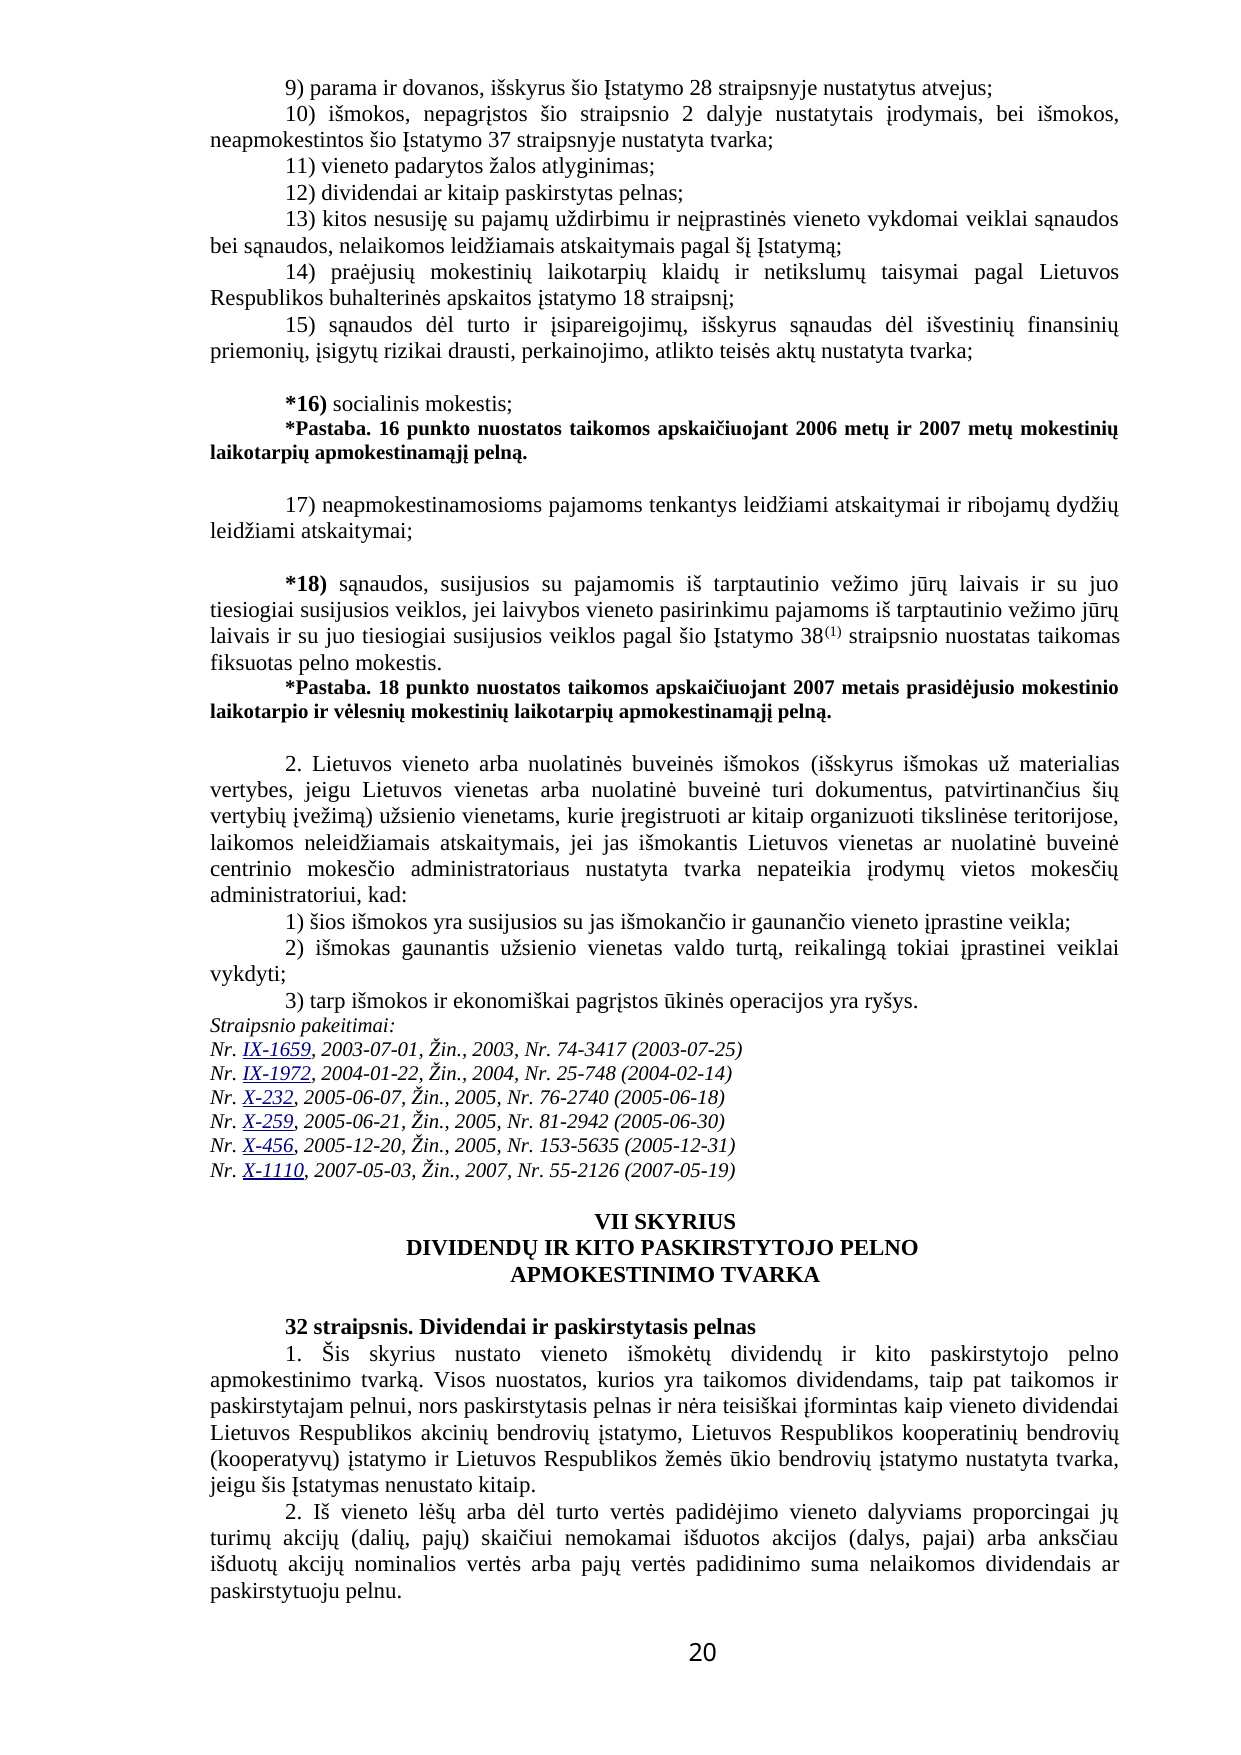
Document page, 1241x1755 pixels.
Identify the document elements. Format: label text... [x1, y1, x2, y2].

text Nr. IX-1659, 2003-07-01, Žin., 2003, Nr. 74-3417 (2003-07-25) [210, 1037, 1120, 1061]
text 32 straipsnis. Dividendai ir paskirstytasis pelnas [210, 1313, 1120, 1340]
text Straipsnio pakeitimai: [210, 1013, 1120, 1037]
text 13) kitos nesusiję su pajamų uždirbimu ir neįprastinės vieneto vykdomai veiklai sąnaudos bei sąnaudos, nelaikomos leidžiamais atskaitymais pagal šį Įstatymą; [210, 205, 1120, 258]
text 2) išmokas gaunantis užsienio vienetas valdo turtą, reikalingą tokiai įprastinei veiklai vykdyti; [210, 934, 1120, 987]
text *18) sąnaudos, susijusios su pajamomis iš tarptautinio vežimo jūrų laivais ir su juo tiesiogiai susijusios veiklos, jei laivybos vieneto pasirinkimu pajamoms iš tarptautinio vežimo jūrų laivais ir su juo tiesiogiai susijusios veiklos pagal šio Įstatymo 38(1) straipsnio nuostatas taikomas fiksuotas pelno mokestis. [210, 570, 1120, 675]
text 1. Šis skyrius nustato vieneto išmokėtų dividendų ir kito paskirstytojo pelno apmokestinimo tvarką. Visos nuostatos, kurios yra taikomos dividendams, taip pat taikomos ir paskirstytajam pelnui, nors paskirstytasis pelnas ir nėra teisiškai įformintas kaip vieneto dividendai Lietuvos Respublikos akcinių bendrovių įstatymo, Lietuvos Respublikos kooperatinių bendrovių (kooperatyvų) įstatymo ir Lietuvos Respublikos žemės ūkio bendrovių įstatymo nustatyta tvarka, jeigu šis Įstatymas nenustato kitaip. [210, 1340, 1120, 1498]
text DIVIDENDŲ IR KITO PASKIRSTYTOJO PELNO APMOKESTINIMO TVARKA [210, 1234, 1120, 1287]
text Nr. IX-1972, 2004-01-22, Žin., 2004, Nr. 25-748 (2004-02-14) [210, 1061, 1120, 1085]
text Nr. X-232, 2005-06-07, Žin., 2005, Nr. 76-2740 (2005-06-18) [210, 1085, 1120, 1109]
text 17) neapmokestinamosioms pajamoms tenkantys leidžiami atskaitymai ir ribojamų dydžių leidžiami atskaitymai; [210, 491, 1120, 543]
text 10) išmokos, nepagrįstos šio straipsnio 2 dalyje nustatytais įrodymais, bei išmokos, neapmokestintos šio Įstatymo 37 straipsnyje nustatyta tvarka; [210, 100, 1120, 153]
text Nr. X-456, 2005-12-20, Žin., 2005, Nr. 153-5635 (2005-12-31) [210, 1133, 1120, 1157]
text 2. Iš vieneto lėšų arba dėl turto vertės padidėjimo vieneto dalyviams proporcingai jų turimų akcijų (dalių, pajų) skaičiui nemokamai išduotos akcijos (dalys, pajai) arba anksčiau išduotų akcijų nominalios vertės arba pajų vertės padidinimo suma nelaikomos dividendais ar paskirstytuoju pelnu. [210, 1498, 1120, 1603]
text VII SKYRIUS [210, 1208, 1120, 1234]
text *Pastaba. 16 punkto nuostatos taikomos apskaičiuojant 2006 metų ir 2007 metų mokestinių laikotarpių apmokestinamąjį pelną. [210, 416, 1120, 464]
text 15) sąnaudos dėl turto ir įsipareigojimų, išskyrus sąnaudas dėl išvestinių finansinių priemonių, įsigytų rizikai drausti, perkainojimo, atlikto teisės aktų nustatyta tvarka; [210, 311, 1120, 363]
text 1) šios išmokos yra susijusios su jas išmokančio ir gaunančio vieneto įprastine veikla; [210, 908, 1120, 934]
text Nr. X-259, 2005-06-21, Žin., 2005, Nr. 81-2942 (2005-06-30) [210, 1109, 1120, 1133]
text 3) tarp išmokos ir ekonomiškai pagrįstos ūkinės operacijos yra ryšys. [210, 987, 1120, 1013]
text Nr. X-1110, 2007-05-03, Žin., 2007, Nr. 55-2126 (2007-05-19) [210, 1157, 1120, 1182]
text 11) vieneto padarytos žalos atlyginimas; [210, 153, 1120, 179]
text *Pastaba. 18 punkto nuostatos taikomos apskaičiuojant 2007 metais prasidėjusio mokestinio laikotarpio ir vėlesnių mokestinių laikotarpių apmokestinamąjį pelną. [210, 675, 1120, 723]
text 9) parama ir dovanos, išskyrus šio Įstatymo 28 straipsnyje nustatytus atvejus; [210, 73, 1120, 100]
text 2. Lietuvos vieneto arba nuolatinės buveinės išmokos (išskyrus išmokas už materialias vertybes, jeigu Lietuvos vienetas arba nuolatinė buveinė turi dokumentus, patvirtinančius šių vertybių įvežimą) užsienio vienetams, kurie įregistruoti ar kitaip organizuoti tikslinėse teritorijose, laikomos neleidžiamais atskaitymais, jei jas išmokantis Lietuvos vienetas ar nuolatinė buveinė centrinio mokesčio administratoriaus nustatyta tvarka nepateikia įrodymų vietos mokesčių administratoriui, kad: [210, 749, 1120, 908]
text 12) dividendai ar kitaip paskirstytas pelnas; [210, 179, 1120, 205]
text *16) socialinis mokestis; [210, 390, 1120, 416]
text 14) praėjusių mokestinių laikotarpių klaidų ir netikslumų taisymai pagal Lietuvos Respublikos buhalterinės apskaitos įstatymo 18 straipsnį; [210, 258, 1120, 311]
